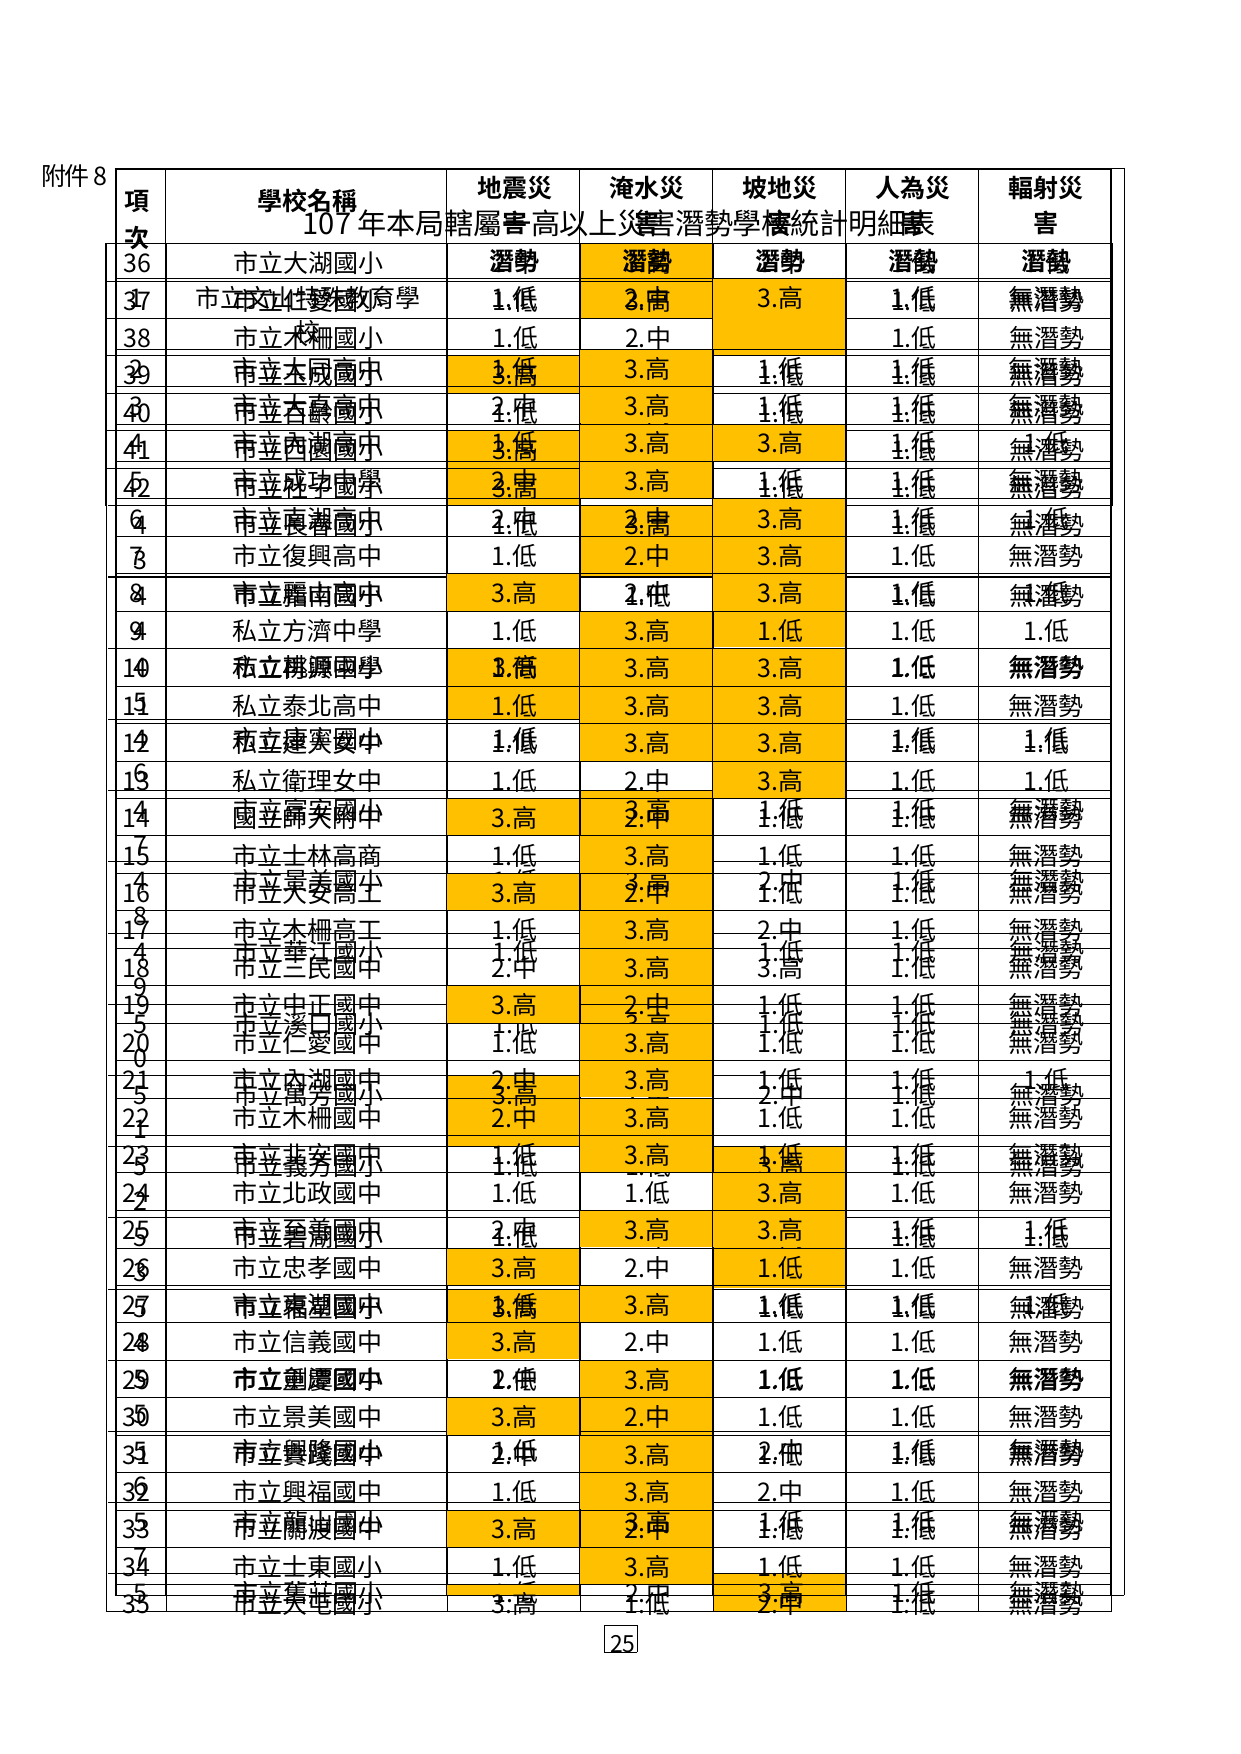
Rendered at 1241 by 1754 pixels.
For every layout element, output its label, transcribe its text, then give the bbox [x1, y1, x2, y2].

table_cell 37 [107, 282, 115, 318]
table_header 項次 [117, 170, 165, 278]
table_cell 國立師大附中 [166, 799, 446, 835]
table_cell 54 [107, 1290, 115, 1359]
table_cell 市立東湖國中 [166, 1286, 446, 1322]
table_cell 2.中 [580, 537, 712, 573]
table_cell 3 [117, 387, 165, 423]
table_cell 1.低 [846, 874, 978, 910]
table_cell 私立泰北高中 [166, 687, 446, 723]
table_cell 3.高 [580, 1473, 712, 1509]
table_cell 3.高 [580, 1548, 712, 1584]
table_cell 24 [117, 1173, 165, 1210]
table_cell 30 [117, 1398, 165, 1435]
table_header 人為災害 潛勢 [846, 170, 978, 278]
table_cell 1.低 [979, 762, 1110, 798]
table_cell 市立復興高中 [166, 537, 446, 573]
table_cell 1.低 [846, 279, 978, 349]
table_cell 3.高 [580, 949, 712, 985]
table_cell 1.低 [447, 425, 579, 461]
table_cell 無潛勢 [979, 1173, 1110, 1210]
table_cell 市立木柵高工 [166, 911, 446, 948]
table_cell 市立北政國中 [166, 1173, 446, 1210]
table_cell 1.低 [713, 836, 845, 873]
text 107 年本局轄屬一高以上災害潛勢學校統計明細表 [1125, 201, 1205, 243]
table_cell 無潛勢 [979, 1361, 1110, 1397]
table_cell 1.低 [846, 911, 978, 948]
table_cell 1.低 [532, 1596, 580, 1611]
table_cell 1.低 [713, 1436, 845, 1472]
table_cell 1.低 [448, 1596, 501, 1611]
table_cell 32 [117, 1473, 165, 1509]
table_cell 3.高 [713, 649, 845, 686]
table_cell 3.高 [580, 350, 712, 386]
table_cell 1.低 [713, 1099, 845, 1135]
table_cell 1.低 [846, 1286, 978, 1322]
table_cell 3.高 [580, 1099, 712, 1135]
table_cell 市立大安高工 [166, 874, 446, 910]
table_cell 1.低 [447, 350, 579, 386]
table_cell 3.高 [447, 799, 579, 835]
table_cell 市立大直高中 [166, 387, 446, 423]
table_cell 1.低 [447, 1024, 579, 1060]
table_cell 1.低 [447, 537, 579, 573]
table_cell 3.高 [713, 574, 845, 611]
table_cell 1.低 [846, 537, 978, 573]
table_cell 1.低 [713, 986, 845, 1023]
table_cell 2.中 [713, 1473, 845, 1509]
table_cell 2.中 [447, 1099, 579, 1135]
table_cell 3.高 [713, 687, 845, 723]
table_cell 市立舊莊國小 [355, 1596, 369, 1611]
table_cell 1.低 [713, 1548, 845, 1584]
table_cell 2.中 [447, 499, 579, 536]
table_cell 無潛勢 [979, 1548, 1110, 1584]
table_cell 無潛勢 [979, 874, 1110, 910]
table_cell 3.高 [580, 1024, 712, 1060]
table_cell 53 [107, 1218, 115, 1288]
table_header 學校名稱 [166, 170, 446, 278]
table_cell 無潛勢 [979, 986, 1110, 1023]
table_cell 52 [107, 1147, 115, 1217]
table_cell 14 [117, 799, 165, 835]
table_cell 1.低 [713, 1249, 845, 1285]
table_cell 無潛勢 [979, 462, 1110, 498]
table_cell 1.低 [846, 949, 978, 985]
table_cell 1.低 [580, 1585, 712, 1595]
table_cell 2.中 [580, 1323, 712, 1359]
table_cell 市立關渡國中 [166, 1511, 446, 1547]
table_cell 1.低 [846, 612, 978, 648]
table_cell 無潛勢 [979, 649, 1110, 686]
table_cell 1.低 [447, 687, 579, 723]
table_cell 3.高 [580, 1061, 712, 1097]
table_cell 2.中 [447, 1061, 579, 1097]
table_cell 17 [117, 911, 165, 948]
table_header 坡地災害 潛勢 [713, 170, 845, 278]
table_cell 1.低 [846, 387, 978, 423]
table_cell 1.低 [846, 687, 978, 723]
table_cell 28 [117, 1323, 165, 1359]
table_cell 27 [117, 1286, 165, 1322]
table_cell 市立中正國中 [166, 986, 446, 1023]
table_cell 58 [131, 1601, 146, 1611]
table_cell 2.中 [713, 1585, 845, 1595]
table_cell 1.低 [979, 425, 1110, 461]
table_cell 1.低 [979, 1061, 1110, 1097]
table_cell 1.低 [713, 1024, 845, 1060]
table_cell 2.中 [580, 1249, 712, 1285]
table_cell 無潛勢 [979, 799, 1110, 835]
table_cell 市立信義國中 [166, 1323, 446, 1359]
table_cell 3.高 [447, 1249, 579, 1285]
table_cell 1.低 [846, 986, 978, 1023]
table_cell 3.高 [713, 425, 845, 461]
table_cell 1.低 [846, 799, 978, 835]
table_cell 7 [117, 537, 165, 573]
table_cell 3.高 [580, 687, 712, 723]
table_cell 3.高 [713, 762, 845, 798]
table_cell 44 [107, 577, 115, 647]
table_cell 3.高 [580, 836, 712, 873]
table_cell 市立景美國中 [166, 1398, 446, 1435]
table_cell 市立仁愛國中 [166, 1024, 446, 1060]
table_cell 3.高 [713, 279, 845, 349]
table_cell 3.高 [713, 949, 845, 985]
table_cell 3.高 [580, 612, 712, 648]
table_cell 市立北安國中 [166, 1136, 446, 1172]
table_cell 2.中 [663, 1596, 713, 1611]
table_cell 1.低 [713, 1361, 845, 1397]
table_cell 33 [117, 1511, 165, 1547]
table_cell 2.中 [447, 1436, 579, 1472]
table_cell 1.低 [580, 1173, 712, 1210]
table_cell 2.中 [580, 1511, 712, 1547]
table_cell 市立大屯國小 [166, 1585, 446, 1595]
table_cell 39 [107, 356, 115, 393]
table_cell 1.低 [846, 499, 978, 536]
table_cell 2.中 [580, 574, 712, 611]
table_cell 41 [107, 431, 115, 468]
table_cell 市立文山特殊教育學校 [166, 279, 446, 349]
table_cell 私立衛理女中 [166, 762, 446, 798]
table_cell 3.高 [580, 387, 712, 423]
table_cell 1 [117, 279, 165, 349]
table_cell 市立舊莊國小 [295, 1596, 318, 1611]
table_cell 1.低 [846, 1099, 978, 1135]
table_cell 2.中 [447, 462, 579, 498]
table_cell 1.低 [979, 574, 1110, 611]
table_cell 48 [107, 862, 115, 932]
table_cell 43 [107, 506, 115, 576]
table_cell 市立南湖高中 [166, 499, 446, 536]
table_cell 1.低 [447, 649, 579, 686]
table_cell 3.高 [580, 911, 712, 948]
table_cell 市立士林高商 [166, 836, 446, 873]
table_cell 13 [117, 762, 165, 798]
table_cell 3.高 [580, 1361, 712, 1397]
table_cell 1.低 [846, 1548, 978, 1584]
table_cell 42 [107, 469, 115, 505]
table_cell 無潛勢 [979, 537, 1110, 573]
table_cell 2.中 [713, 911, 845, 948]
table_cell 1.低 [713, 1136, 845, 1172]
table_cell 1.低 [979, 1211, 1110, 1247]
table_cell 1.低 [846, 649, 978, 686]
table_cell 市立麗山高中 [166, 574, 446, 611]
table_cell 1.低 [846, 1024, 978, 1060]
table_cell 50 [107, 1005, 115, 1075]
table_cell 40 [107, 394, 115, 430]
table_cell 1.低 [713, 1398, 845, 1435]
table_cell 25 [117, 1211, 165, 1247]
table_cell 1.低 [846, 1323, 978, 1359]
table_cell 21 [117, 1061, 165, 1097]
table_cell 3.高 [580, 649, 712, 686]
table_cell 1.低 [846, 1361, 978, 1397]
table_cell 20 [117, 1024, 165, 1060]
table_cell 58 [107, 1574, 132, 1611]
table_cell 2.中 [580, 279, 712, 349]
table_cell 1.低 [930, 1596, 978, 1611]
table_cell 3.高 [580, 1436, 712, 1472]
table_cell 51 [107, 1076, 115, 1146]
table_cell 1.低 [847, 1596, 896, 1611]
table_cell 58 [144, 1596, 166, 1611]
table_cell 5 [117, 462, 165, 498]
table_cell 無潛勢 [979, 911, 1110, 948]
table_cell 2.中 [580, 986, 712, 1023]
table_cell 市立木柵國中 [166, 1099, 446, 1135]
table_cell 26 [117, 1249, 165, 1285]
table_cell 無潛勢 [979, 1398, 1110, 1435]
table_cell 3.高 [713, 499, 845, 536]
table_cell 3.高 [447, 1511, 579, 1547]
table_cell 市立舊莊國小 [320, 1596, 334, 1611]
table_cell 3.高 [580, 1136, 712, 1172]
table_cell 1.低 [846, 574, 978, 611]
table_cell 10 [117, 649, 165, 686]
table_cell 46 [107, 720, 115, 790]
table_cell 1.低 [846, 1398, 978, 1435]
table_cell 市立舊莊國小 [253, 1596, 272, 1611]
table_cell 49 [107, 934, 115, 1004]
table_cell 1.低 [846, 1436, 978, 1472]
table_cell 2.中 [580, 799, 712, 835]
table_cell 1.低 [447, 1473, 579, 1509]
table_cell 市立興福國中 [166, 1473, 446, 1509]
table_cell 無潛勢 [979, 1585, 1110, 1595]
table_cell 2.中 [580, 762, 712, 798]
table_header 36 [107, 244, 115, 281]
table_cell 私立方濟中學 [166, 612, 446, 648]
table_cell 1.低 [713, 1286, 845, 1322]
table_cell 市立大同高中 [166, 350, 446, 386]
table_cell 無潛勢 [979, 836, 1110, 873]
table_cell 3.高 [447, 1398, 579, 1435]
table_cell 2.中 [580, 874, 712, 910]
table_cell 市立舊莊國小 [371, 1596, 447, 1611]
table_cell 1.低 [846, 1249, 978, 1285]
table_cell 市立士東國小 [166, 1548, 446, 1584]
table_cell 1.低 [846, 350, 978, 386]
table_cell 無潛勢 [979, 1436, 1110, 1472]
table_cell 15 [117, 836, 165, 873]
table_cell 19 [117, 986, 165, 1023]
table_cell 市立忠孝國中 [166, 1249, 446, 1285]
table_cell 1.低 [447, 1361, 579, 1397]
table_cell 2.中 [447, 387, 579, 423]
table_cell 1.低 [979, 724, 1110, 761]
table_cell 2.中 [447, 1211, 579, 1247]
table_cell 1.低 [846, 1511, 978, 1547]
table_cell 2.中 [447, 949, 579, 985]
table_cell 3.高 [713, 1173, 845, 1210]
table_cell 1.低 [846, 1061, 978, 1097]
table_cell 3.高 [713, 1211, 845, 1247]
table_cell 2.中 [581, 1596, 630, 1611]
table_cell 2.中 [580, 1398, 712, 1435]
table_cell 1.低 [447, 836, 579, 873]
table_cell 11 [117, 687, 165, 723]
table_cell 1.低 [713, 387, 845, 423]
table_cell 2.中 [633, 1596, 649, 1611]
table_cell 市立內湖高中 [166, 425, 446, 461]
table_cell 1.低 [447, 1136, 579, 1172]
text 107 年本局轄屬一高以上災害潛勢學校統計明細表 [1112, 201, 1124, 243]
table_cell 8 [117, 574, 165, 611]
table_cell 1.低 [447, 911, 579, 948]
table_cell 無潛勢 [979, 1596, 1111, 1611]
table_cell 無潛勢 [979, 350, 1110, 386]
table_cell 3.高 [791, 1596, 846, 1611]
table_cell 1.低 [713, 1061, 845, 1097]
table_cell 無潛勢 [979, 1136, 1110, 1172]
table_cell 1.低 [713, 350, 845, 386]
table_cell 市立成功中學 [166, 462, 446, 498]
table_cell 無潛勢 [979, 687, 1110, 723]
table_cell 私立再興中學 [166, 649, 446, 686]
table_cell 1.低 [846, 836, 978, 873]
table_cell 1.低 [979, 612, 1110, 648]
table_cell 1.低 [846, 762, 978, 798]
table_header 地震災害 潛勢 [447, 170, 579, 278]
table_cell 1.低 [713, 1511, 845, 1547]
table_cell 市立舊莊國小 [167, 1596, 237, 1611]
table_cell 57 [107, 1503, 115, 1573]
table_cell 1.低 [846, 1173, 978, 1210]
table_cell 55 [107, 1361, 115, 1431]
table_cell 1.低 [713, 874, 845, 910]
table_cell 3.高 [447, 874, 579, 910]
table_cell 無潛勢 [979, 1024, 1110, 1060]
table_cell 18 [117, 949, 165, 985]
table_cell 1.低 [500, 1596, 517, 1611]
table_cell 1.低 [979, 1286, 1110, 1322]
table_cell 3.高 [713, 724, 845, 761]
table_cell 1.低 [516, 1606, 533, 1611]
table_cell 1.低 [713, 1323, 845, 1359]
table_cell 市立內湖國中 [166, 1061, 446, 1097]
text 附件 8 [42, 156, 191, 193]
table_cell 3.高 [580, 1286, 712, 1322]
table_cell 市立三民國中 [166, 949, 446, 985]
table_cell 無潛勢 [979, 279, 1110, 349]
table_cell 1.低 [447, 762, 579, 798]
table_cell 市立重慶國中 [166, 1361, 446, 1397]
table_cell 1.低 [846, 425, 978, 461]
table_cell 3.高 [580, 724, 712, 761]
table_cell 無潛勢 [979, 949, 1110, 985]
table_cell 市立實踐國中 [166, 1436, 446, 1472]
table_cell 1.低 [899, 1596, 915, 1611]
table_cell 34 [117, 1548, 165, 1584]
table_cell 無潛勢 [979, 1249, 1110, 1285]
table_cell 56 [107, 1432, 115, 1502]
table_cell 1.低 [846, 1211, 978, 1247]
table_cell 1.低 [713, 462, 845, 498]
table_cell 1.低 [846, 1585, 978, 1595]
table_cell 市立至善國中 [166, 1211, 446, 1247]
table_cell 1.低 [846, 1473, 978, 1509]
table_cell 16 [117, 874, 165, 910]
table_cell 無潛勢 [979, 1473, 1110, 1509]
table_cell 3.高 [447, 1585, 579, 1595]
table_cell 1.低 [713, 799, 845, 835]
table_cell 3.高 [580, 425, 712, 461]
table_cell 1.低 [447, 1173, 579, 1210]
table_cell 47 [107, 791, 115, 861]
table_cell 45 [107, 649, 115, 719]
table_cell 3.高 [580, 1211, 712, 1247]
table_cell 1.低 [447, 1548, 579, 1584]
table_header 淹水災害 潛勢 [580, 170, 712, 278]
table_cell 4 [117, 425, 165, 461]
table_cell 1.低 [846, 462, 978, 498]
table_header 輻射災害 潛勢 [979, 170, 1110, 278]
table_cell 無潛勢 [979, 387, 1110, 423]
table_cell 3.高 [713, 537, 845, 573]
table_cell 2 [117, 350, 165, 386]
table_cell 1.低 [846, 1136, 978, 1172]
table_cell 3.高 [762, 1596, 789, 1611]
table_cell 私立達人女中 [166, 724, 446, 761]
table_cell 無潛勢 [979, 1323, 1110, 1359]
table_cell 市立舊莊國小 [273, 1596, 292, 1611]
table_cell 1.低 [846, 724, 978, 761]
table_cell 無潛勢 [979, 1099, 1110, 1135]
table_cell 31 [117, 1436, 165, 1472]
table_cell 6 [117, 499, 165, 536]
table_cell 3.高 [714, 1596, 766, 1611]
table_cell 無潛勢 [979, 1511, 1110, 1547]
table_cell 1.低 [979, 499, 1110, 536]
table_cell 38 [107, 319, 115, 355]
table_cell 1.低 [447, 1286, 579, 1322]
table_cell 1.低 [447, 279, 579, 349]
table_cell 23 [117, 1136, 165, 1172]
table_cell 3.高 [580, 462, 712, 498]
table_cell 3.高 [447, 1323, 579, 1359]
table_cell 1.低 [447, 724, 579, 761]
table_cell 35 [117, 1585, 165, 1595]
table_cell 29 [117, 1361, 165, 1397]
table_cell 12 [117, 724, 165, 761]
table_cell 2.中 [580, 499, 712, 536]
table_cell 9 [117, 612, 165, 648]
table_cell 3.高 [447, 986, 579, 1023]
table_cell 1.低 [713, 612, 845, 648]
table_cell 1.低 [447, 612, 579, 648]
table_cell 22 [117, 1099, 165, 1135]
table_cell 3.高 [447, 574, 579, 611]
